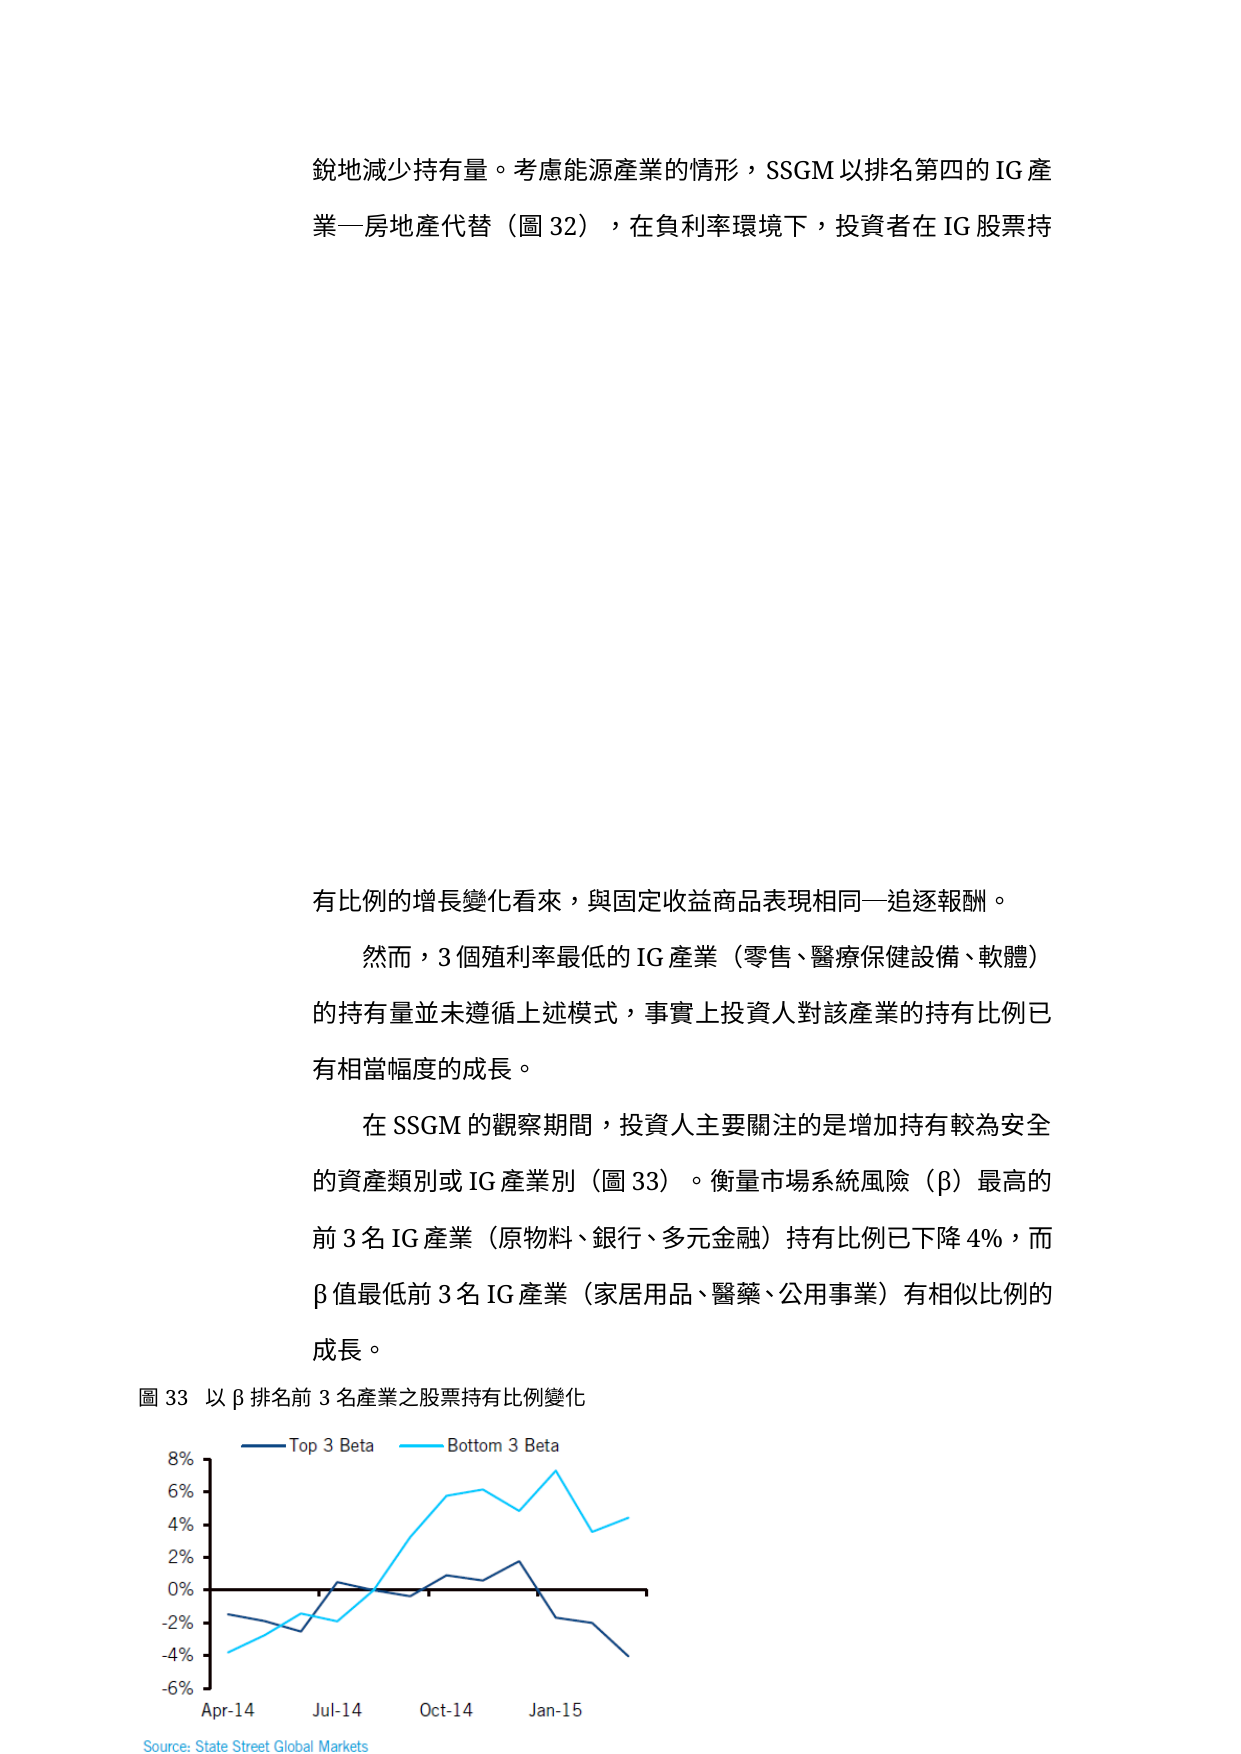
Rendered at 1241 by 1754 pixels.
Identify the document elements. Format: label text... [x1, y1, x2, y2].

text 銳地減少持有量。考慮能源產業的情形，SSGM以排名第四的IG產業─房地產代替（圖32），在負利率環境下，投資者在IG股票持有比例的增長變化看來，與固定收益商品表現相同─追逐報酬。 [312, 150, 1053, 919]
text 在SSGM的觀察期間，投資人主要關注的是增加持有較為安全的資產類別或IG產業別（圖33）。衡量市場系統風險（β）最高的前3名IG產業（原物料、銀行、多元金融）持有比例已下降4%，而β值最低前3名IG產業（家居用品、醫藥、公用事業）有相似比例的成長。 [312, 1105, 1053, 1367]
text 然而，3個殖利率最低的IG產業（零售、醫療保健設備、軟體）的持有量並未遵循上述模式，事實上投資人對該產業的持有比例已有相當幅度的成長。 [312, 937, 1053, 1087]
